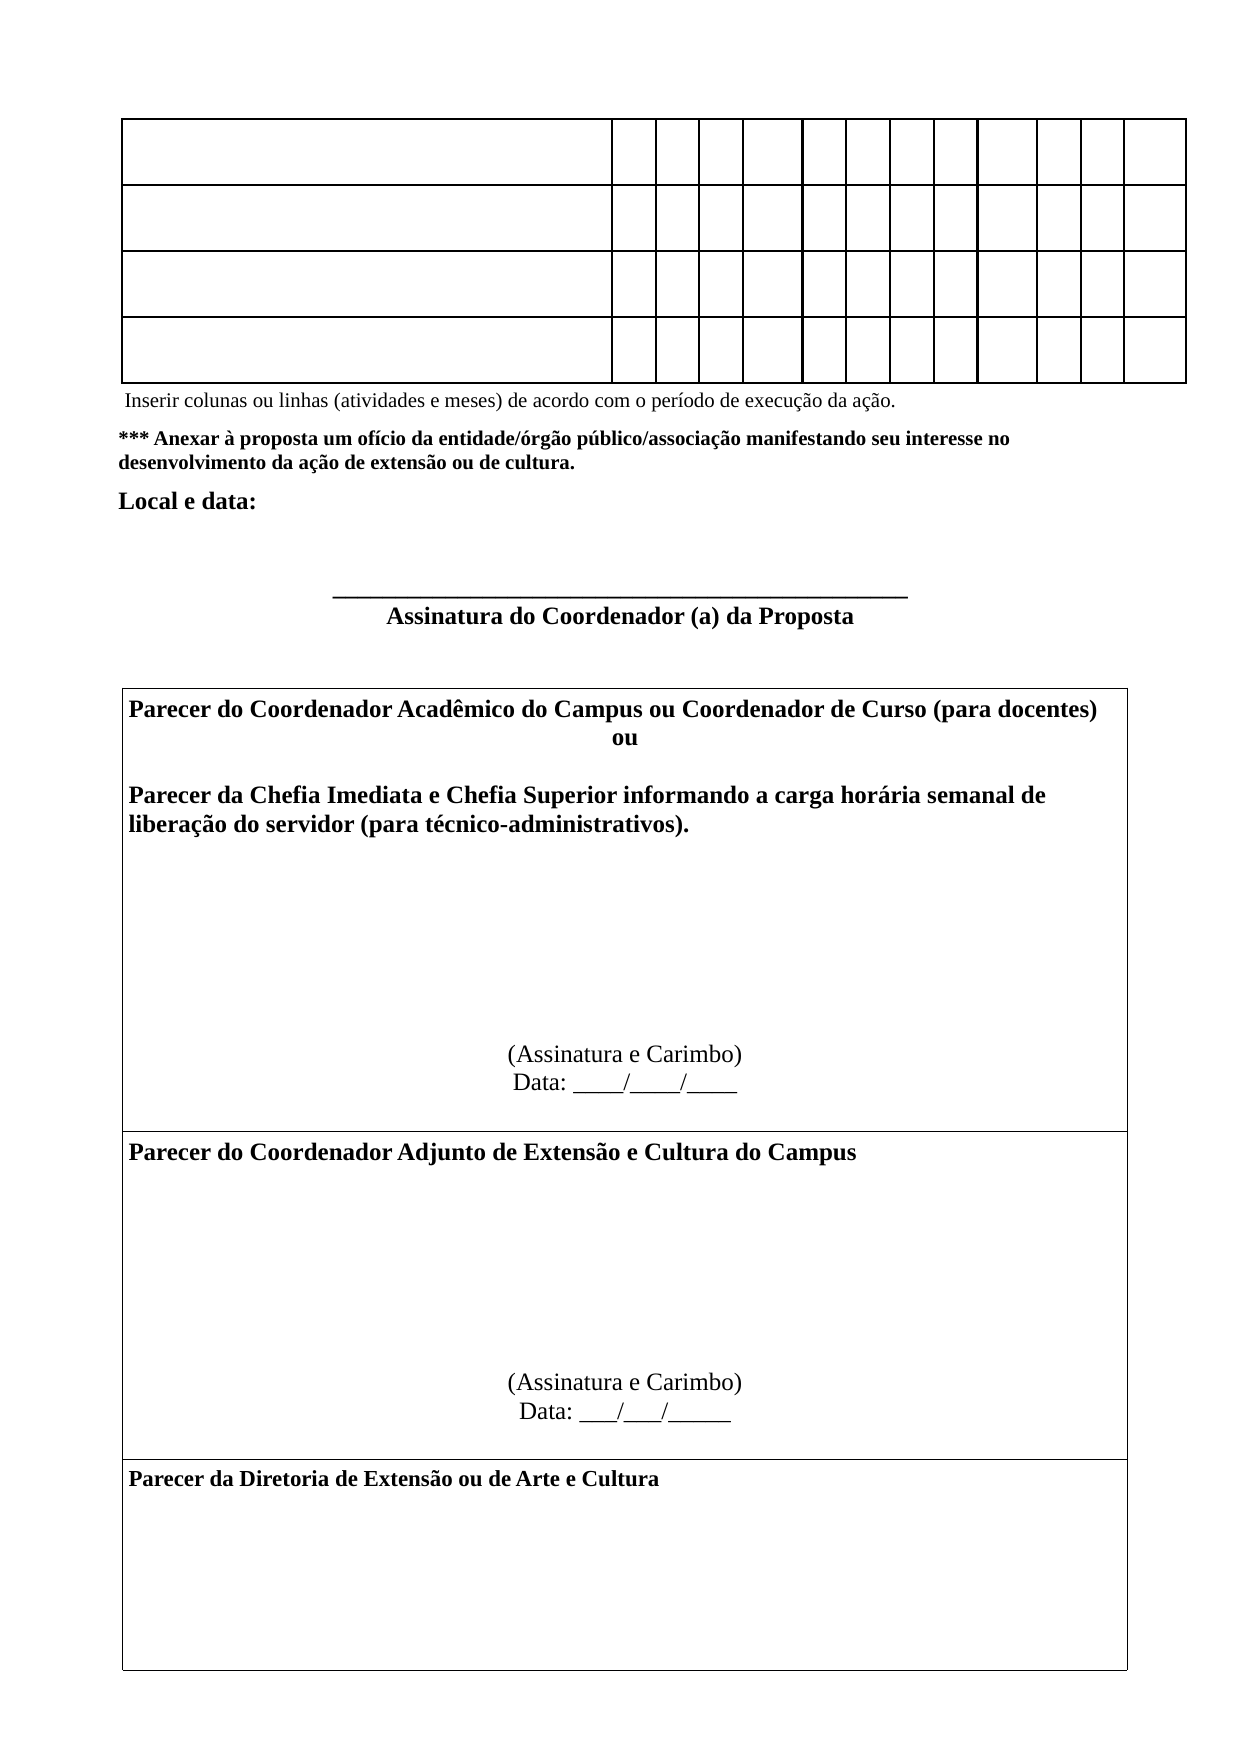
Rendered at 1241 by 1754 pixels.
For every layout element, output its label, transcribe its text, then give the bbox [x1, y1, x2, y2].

table_cell [123, 186, 611, 250]
table_cell [613, 186, 655, 250]
table_cell [935, 252, 976, 316]
table_cell [891, 252, 933, 316]
table_header Parecer do Coordenador Acadêmico do Campus ou Coordenador de Curso (para docentes) ou Parecer da Chefia Imediata e Chefia Superior informando a carga horária semanal de liberação do servidor (para técnico-administrativos). (Assinatura e Carimbo) Data: ____/____/____ [123, 689, 1127, 1131]
table_cell [657, 318, 698, 382]
table_cell [804, 252, 845, 316]
table_cell [700, 318, 742, 382]
table_cell [935, 120, 976, 184]
table_cell [1082, 318, 1123, 382]
text Assinatura do Coordenador (a) da Proposta [118, 601, 1122, 630]
table_cell [979, 186, 1036, 250]
table_cell [1038, 120, 1080, 184]
table_cell [1082, 186, 1123, 250]
table_cell [1125, 252, 1185, 316]
table_cell [891, 318, 933, 382]
table_cell [700, 120, 742, 184]
table_cell [1082, 252, 1123, 316]
table_cell [1038, 252, 1080, 316]
table_cell [657, 252, 698, 316]
table_cell [847, 318, 889, 382]
table_cell [1125, 120, 1185, 184]
table_cell [979, 318, 1036, 382]
table_cell [891, 186, 933, 250]
table_cell [979, 252, 1036, 316]
table_cell [891, 120, 933, 184]
table_cell [847, 186, 889, 250]
table_cell [744, 120, 801, 184]
table_cell Parecer da Diretoria de Extensão ou de Arte e Cultura [123, 1460, 1127, 1670]
table_cell [847, 252, 889, 316]
table_cell [1038, 186, 1080, 250]
table_cell [804, 120, 845, 184]
table_cell [613, 120, 655, 184]
table_cell [979, 120, 1036, 184]
table_cell [744, 318, 801, 382]
table_cell [804, 186, 845, 250]
table_cell [700, 252, 742, 316]
table_cell [123, 252, 611, 316]
table_cell [700, 186, 742, 250]
table_cell Parecer do Coordenador Adjunto de Extensão e Cultura do Campus (Assinatura e Carimbo) Data: ___/___/_____ [123, 1132, 1127, 1459]
table_cell [847, 120, 889, 184]
table_cell [744, 252, 801, 316]
table_cell [1038, 318, 1080, 382]
table_cell [657, 120, 698, 184]
table_cell [1125, 318, 1185, 382]
table_cell [935, 318, 976, 382]
table_cell [1125, 186, 1185, 250]
text Inserir colunas ou linhas (atividades e meses) de acordo com o período de execução da ação. [118, 384, 1122, 413]
table_cell [1082, 120, 1123, 184]
text ______________________________________________ [118, 572, 1122, 601]
text Local e data: [118, 486, 1122, 515]
table_cell [744, 186, 801, 250]
text *** Anexar à proposta um ofício da entidade/órgão público/associação manifestando seu interesse no desenvolvimento da ação de extensão ou de cultura. [118, 426, 1122, 474]
table_cell [613, 252, 655, 316]
table_cell [804, 318, 845, 382]
table_cell [123, 120, 611, 184]
table_cell [935, 186, 976, 250]
table_cell [613, 318, 655, 382]
table_cell [123, 318, 611, 382]
table_cell [657, 186, 698, 250]
